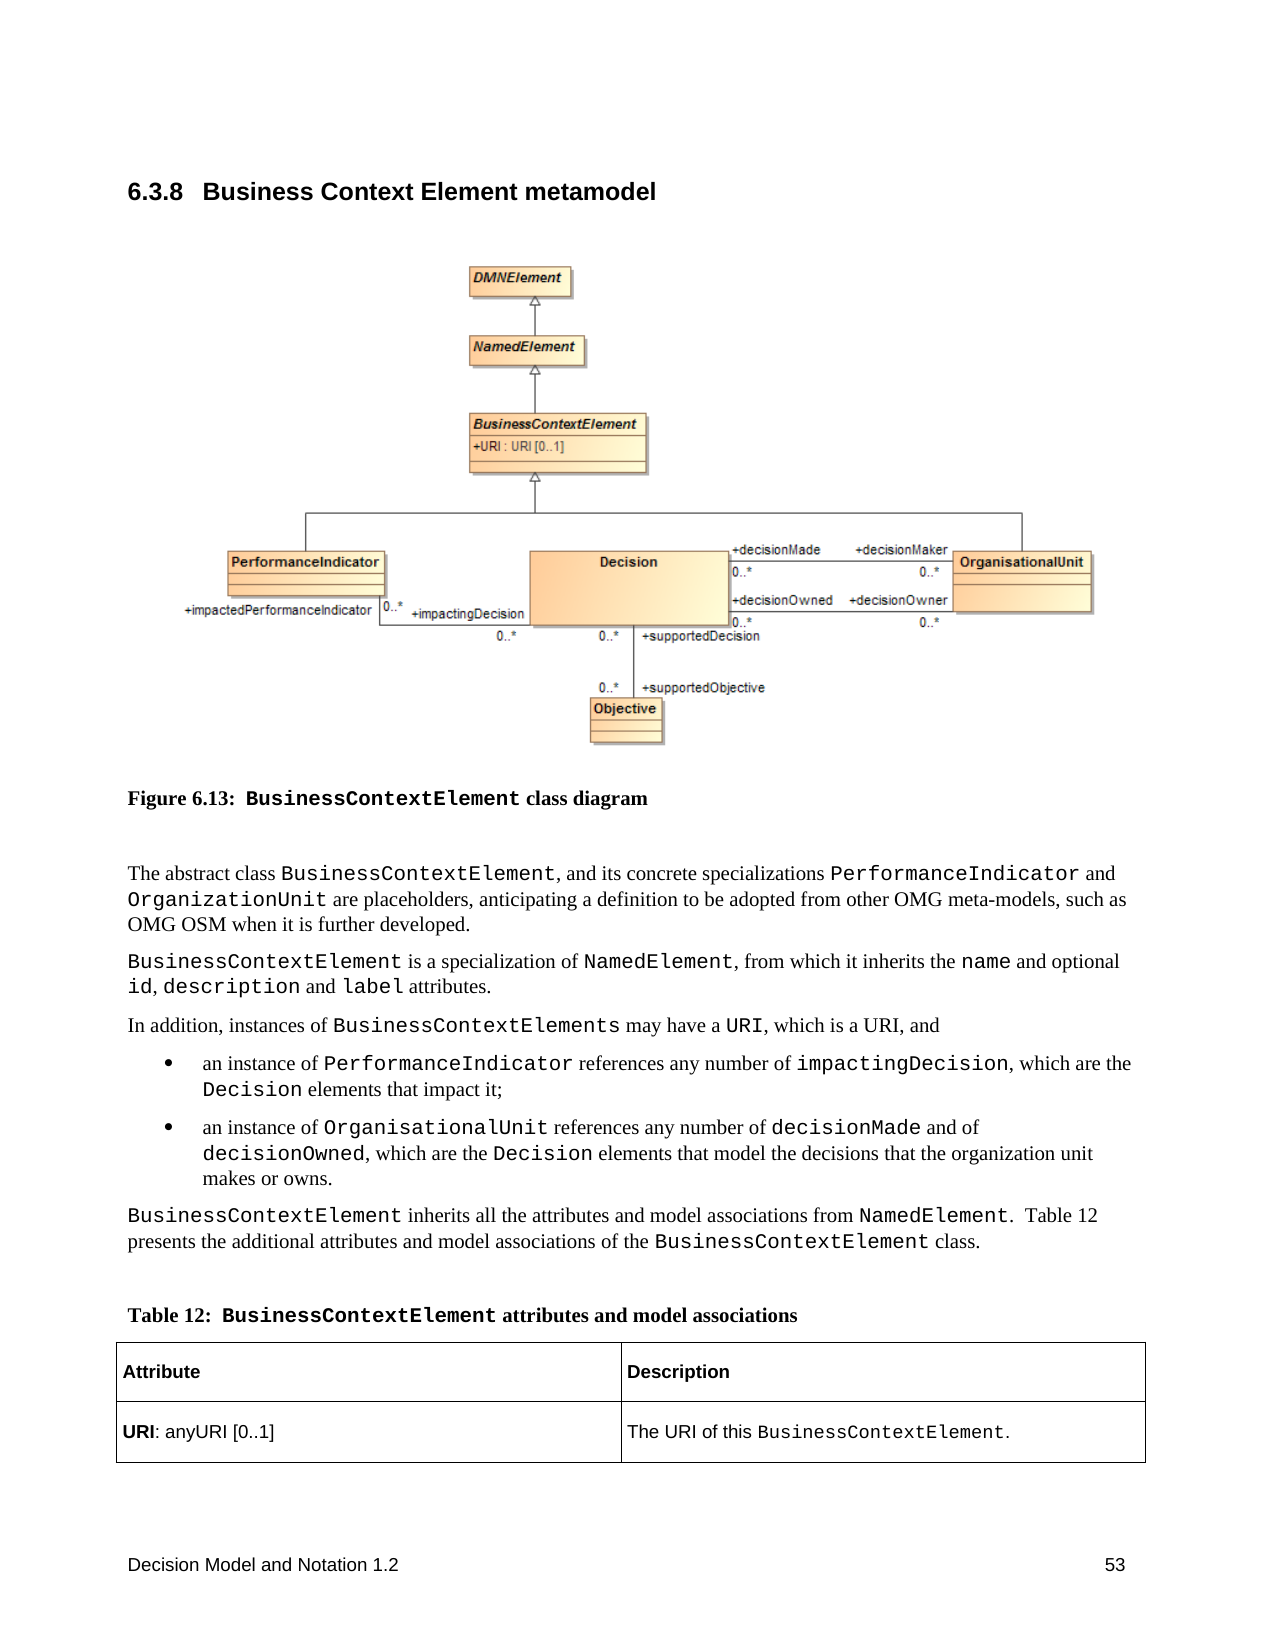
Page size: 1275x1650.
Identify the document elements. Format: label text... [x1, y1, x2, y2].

text In addition, instances of BusinessContextElements may have a URI, which is a URI, and [127, 1013, 1147, 1038]
text Figure 6.13: BusinessContextElement class diagram [127, 786, 1147, 812]
table_header Attribute [117, 1343, 621, 1401]
text Table 11: BusinessContextElement attributes and model associations [127, 1303, 1147, 1329]
text BusinessContextElement inherits all the attributes and model associations from NamedElement. Table 11 presents the additional attributes and model associations of the BusinessContextElement class. [127, 1203, 1147, 1254]
text BusinessContextElement is a specialization of NamedElement, from which it inherits the name and optional id, description and label attributes. [127, 949, 1147, 1000]
text The abstract class BusinessContextElement, and its concrete specializations PerformanceIndicator and OrganizationUnit are placeholders, anticipating a definition to be adopted from other OMG meta-models, such as OMG OSM when it is further developed. [127, 861, 1147, 936]
picture [172, 254, 1103, 754]
table_cell The URI of this BusinessContextElement. [622, 1402, 1145, 1462]
table_header Description [622, 1343, 1145, 1401]
subtitle Business Context Element metamodel [127, 176, 1147, 205]
list an instance of PerformanceIndicator references any number of impactingDecision, which are the Decision elements that impact it; [165, 1051, 1147, 1102]
list an instance of OrganisationalUnit references any number of decisionMade and of decisionOwned, which are the Decision elements that model the decisions that the organization unit makes or owns. [165, 1115, 1147, 1190]
table_cell URI: anyURI [0..1] [117, 1402, 621, 1462]
